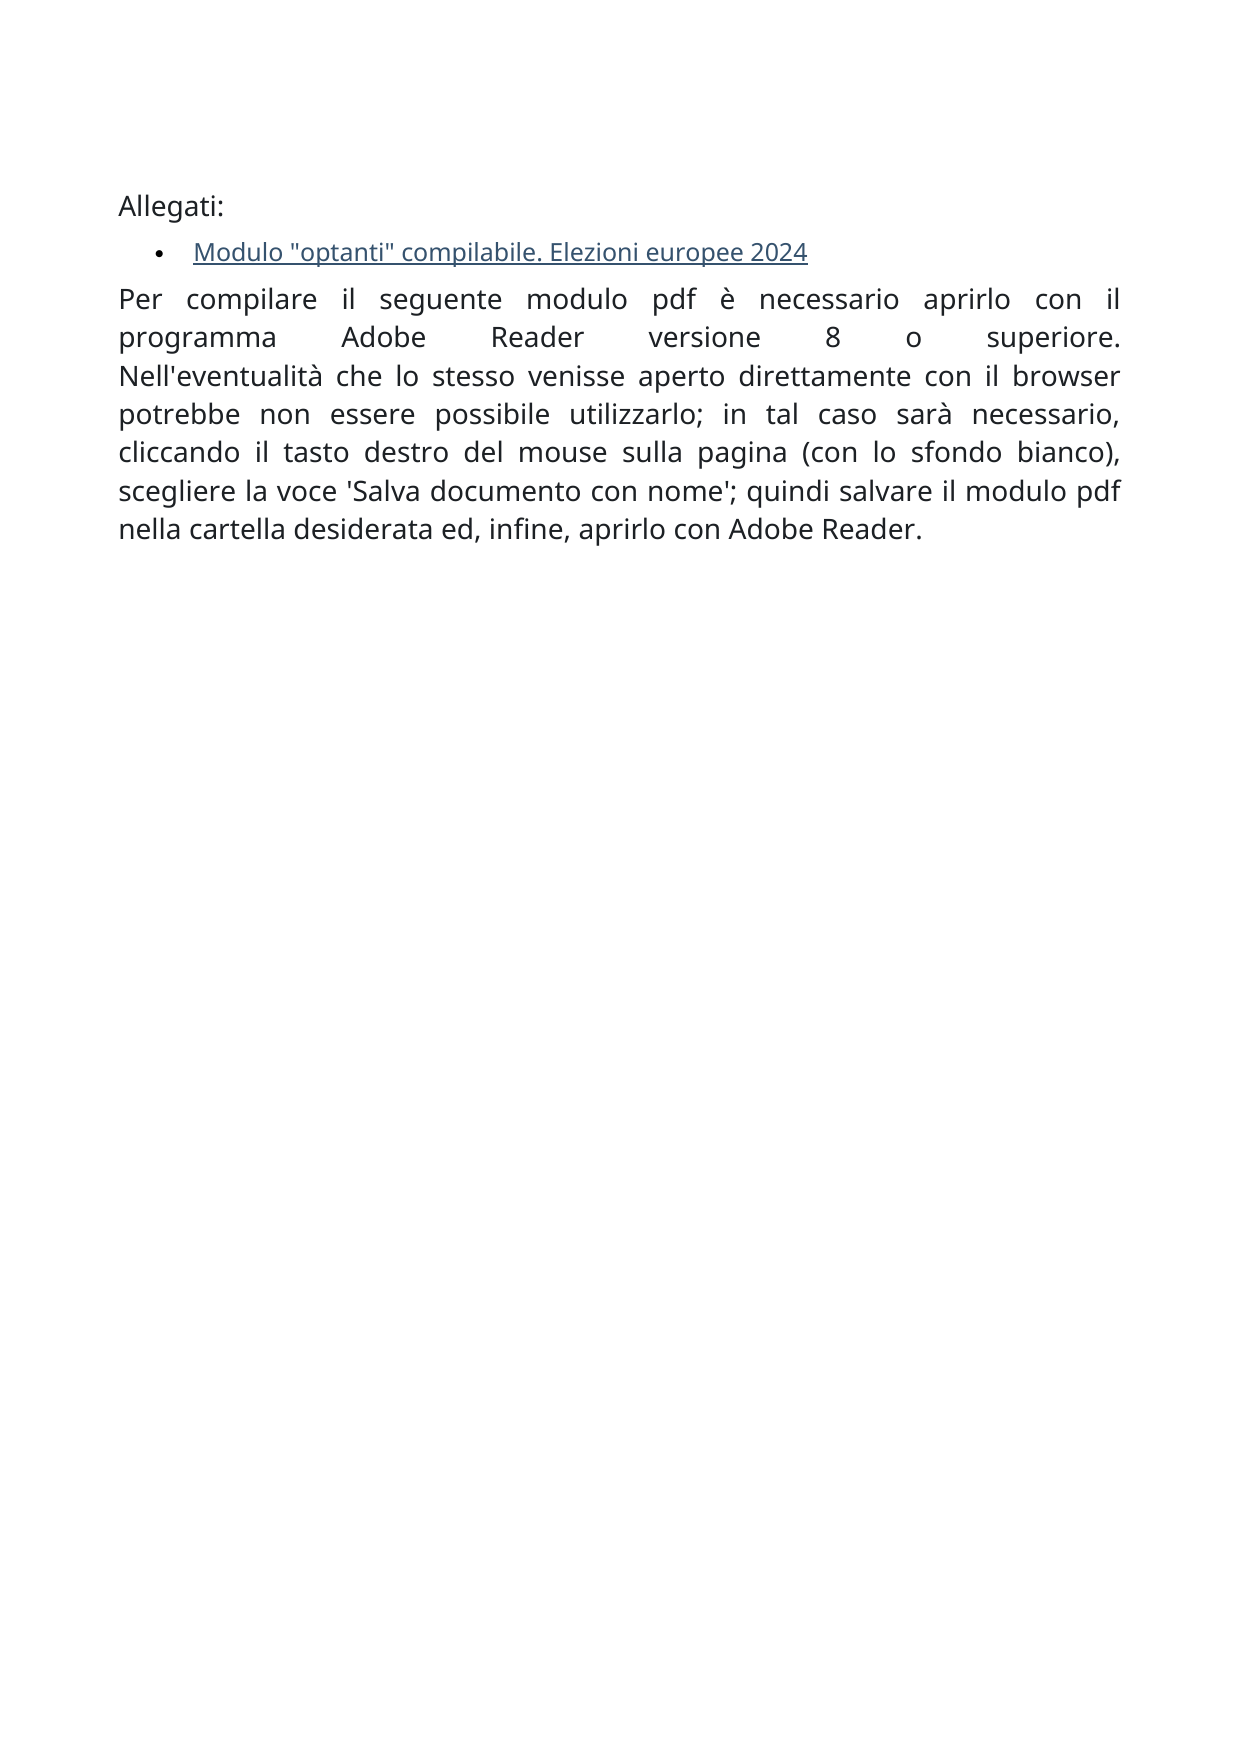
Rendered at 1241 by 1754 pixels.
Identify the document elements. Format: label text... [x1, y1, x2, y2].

list Modulo "optanti" compilabile. Elezioni europee 2024 [156, 235, 1122, 269]
text Allegati: [118, 148, 1122, 224]
text Per compilare il seguente modulo pdf è necessario aprirlo con il programma Adobe Reader versione 8 o superiore. Nell'eventualità che lo stesso venisse aperto direttamente con il browser potrebbe non essere possibile utilizzarlo; in tal caso sarà necessario, cliccando il tasto destro del mouse sulla pagina (con lo sfondo bianco), scegliere la voce 'Salva documento con nome'; quindi salvare il modulo pdf nella cartella desiderata ed, infine, aprirlo con Adobe Reader. [118, 279, 1122, 547]
